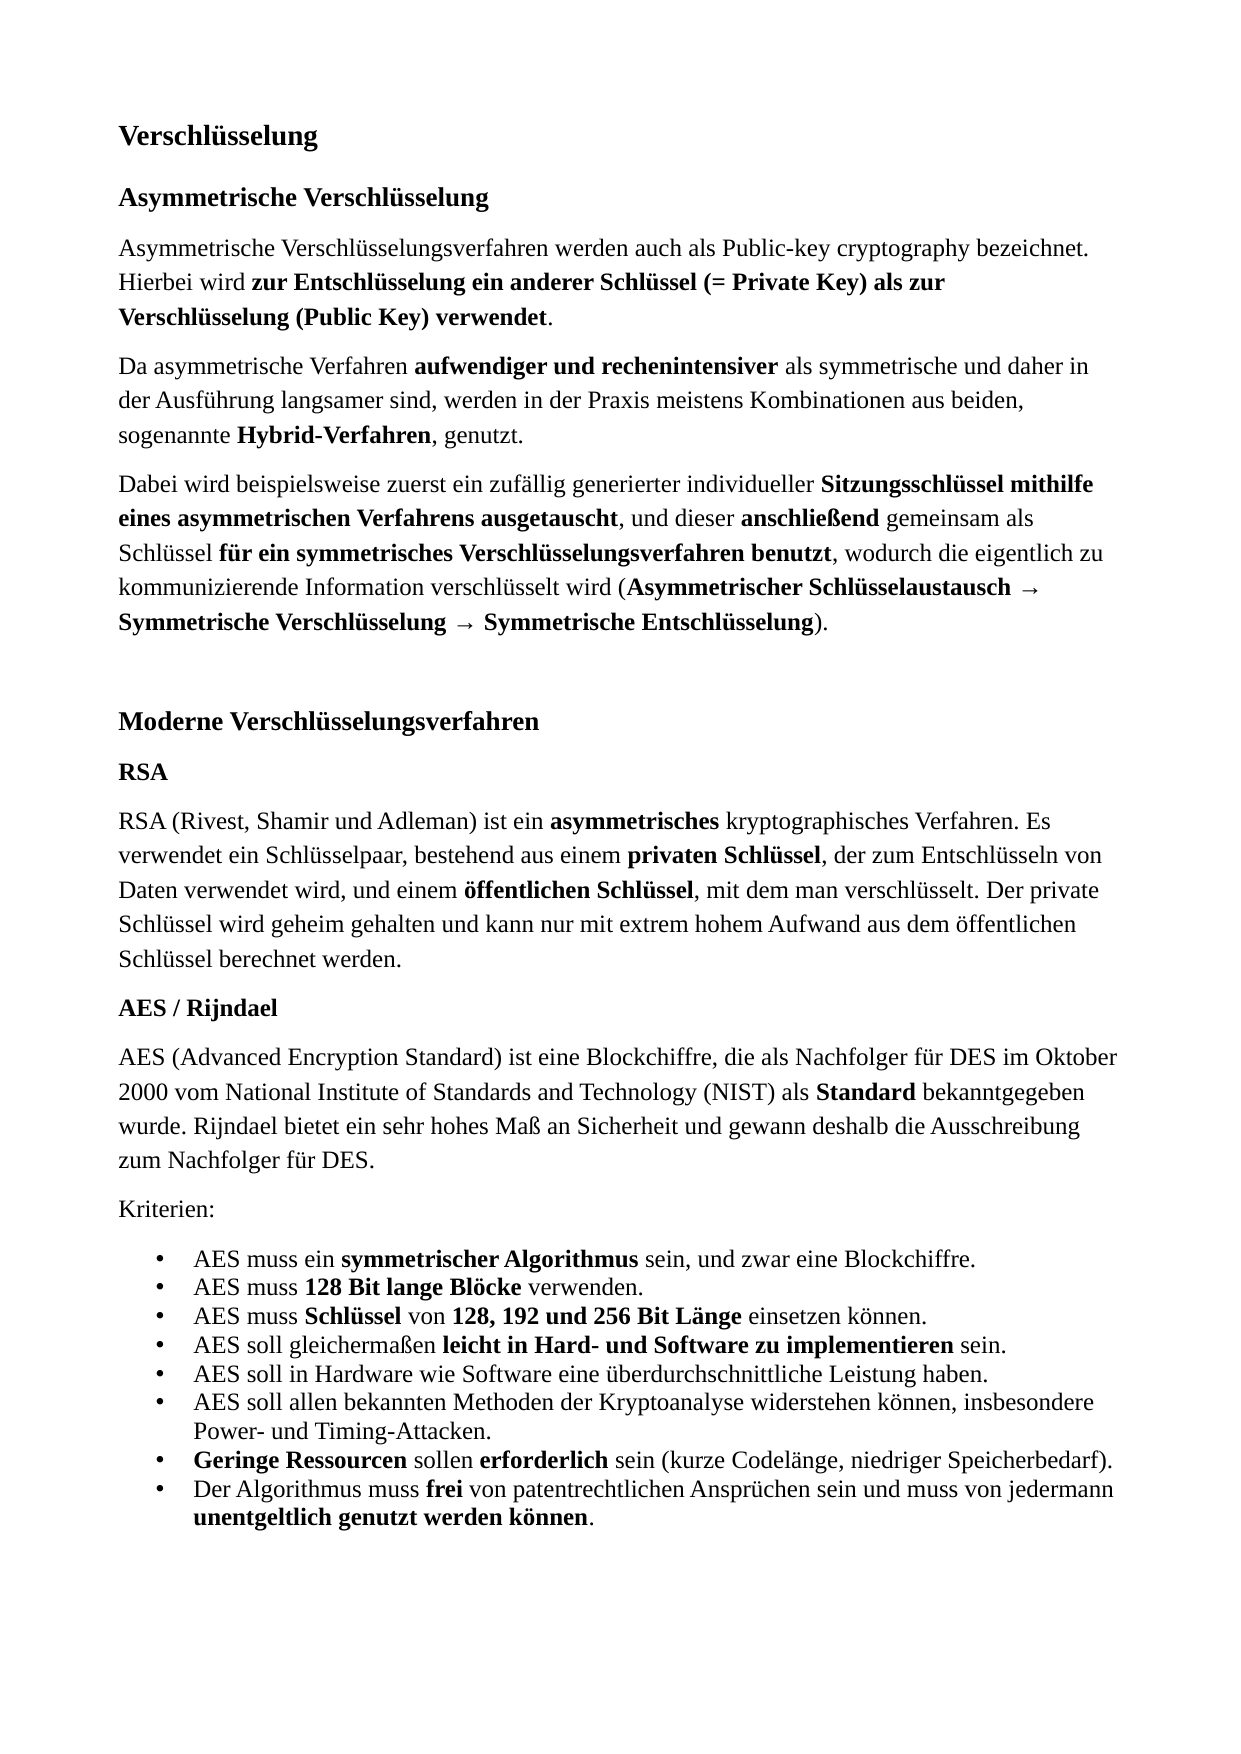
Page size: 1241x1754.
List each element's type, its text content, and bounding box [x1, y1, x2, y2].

list AES muss 128 Bit lange Blöcke verwenden. [156, 1272, 1122, 1301]
text RSA (Rivest, Shamir und Adleman) ist ein asymmetrisches kryptographisches Verfahren. Es verwendet ein Schlüsselpaar, bestehend aus einem privaten Schlüssel, der zum Entschlüsseln von Daten verwendet wird, und einem öffentlichen Schlüssel, mit dem man verschlüsselt. Der private Schlüssel wird geheim gehalten und kann nur mit extrem hohem Aufwand aus dem öffentlichen Schlüssel berechnet werden. [118, 806, 1122, 973]
list AES soll in Hardware wie Software eine überdurchschnittliche Leistung haben. [156, 1359, 1122, 1387]
text Asymmetrische Verschlüsselung [118, 181, 1122, 212]
text AES / Rijndael [118, 993, 1122, 1022]
text Moderne Verschlüsselungsverfahren [118, 705, 1122, 736]
text Kriterien: [118, 1194, 1122, 1223]
list Geringe Ressourcen sollen erforderlich sein (kurze Codelänge, niedriger Speicherbedarf). [156, 1445, 1122, 1474]
list AES muss ein symmetrischer Algorithmus sein, und zwar eine Blockchiffre. [156, 1244, 1122, 1272]
text RSA [118, 757, 1122, 786]
text AES (Advanced Encryption Standard) ist eine Blockchiffre, die als Nachfolger für DES im Oktober 2000 vom National Institute of Standards and Technology (NIST) als Standard bekanntgegeben wurde. Rijndael bietet ein sehr hohes Maß an Sicherheit und gewann deshalb die Ausschreibung zum Nachfolger für DES. [118, 1042, 1122, 1174]
list AES soll gleichermaßen leicht in Hard- und Software zu implementieren sein. [156, 1330, 1122, 1359]
list AES muss Schlüssel von 128, 192 und 256 Bit Länge einsetzen können. [156, 1301, 1122, 1330]
text Da asymmetrische Verfahren aufwendiger und rechenintensiver als symmetrische und daher in der Ausführung langsamer sind, werden in der Praxis meistens Kombinationen aus beiden, sogenannte Hybrid-Verfahren, genutzt. [118, 351, 1122, 449]
text Dabei wird beispielsweise zuerst ein zufällig generierter individueller Sitzungsschlüssel mithilfe eines asymmetrischen Verfahrens ausgetauscht, und dieser anschließend gemeinsam als Schlüssel für ein symmetrisches Verschlüsselungsverfahren benutzt, wodurch die eigentlich zu kommunizierende Information verschlüsselt wird (Asymmetrischer Schlüsselaustausch → Symmetrische Verschlüsselung → Symmetrische Entschlüsselung). [118, 469, 1122, 636]
text Asymmetrische Verschlüsselungsverfahren werden auch als Public-key cryptography bezeichnet. Hierbei wird zur Entschlüsselung ein anderer Schlüssel (= Private Key) als zur Verschlüsselung (Public Key) verwendet. [118, 233, 1122, 331]
list Der Algorithmus muss frei von patentrechtlichen Ansprüchen sein und muss von jedermann unentgeltlich genutzt werden können. [156, 1474, 1122, 1531]
list AES soll allen bekannten Methoden der Kryptoanalyse widerstehen können, insbesondere Power- und Timing-Attacken. [156, 1387, 1122, 1445]
